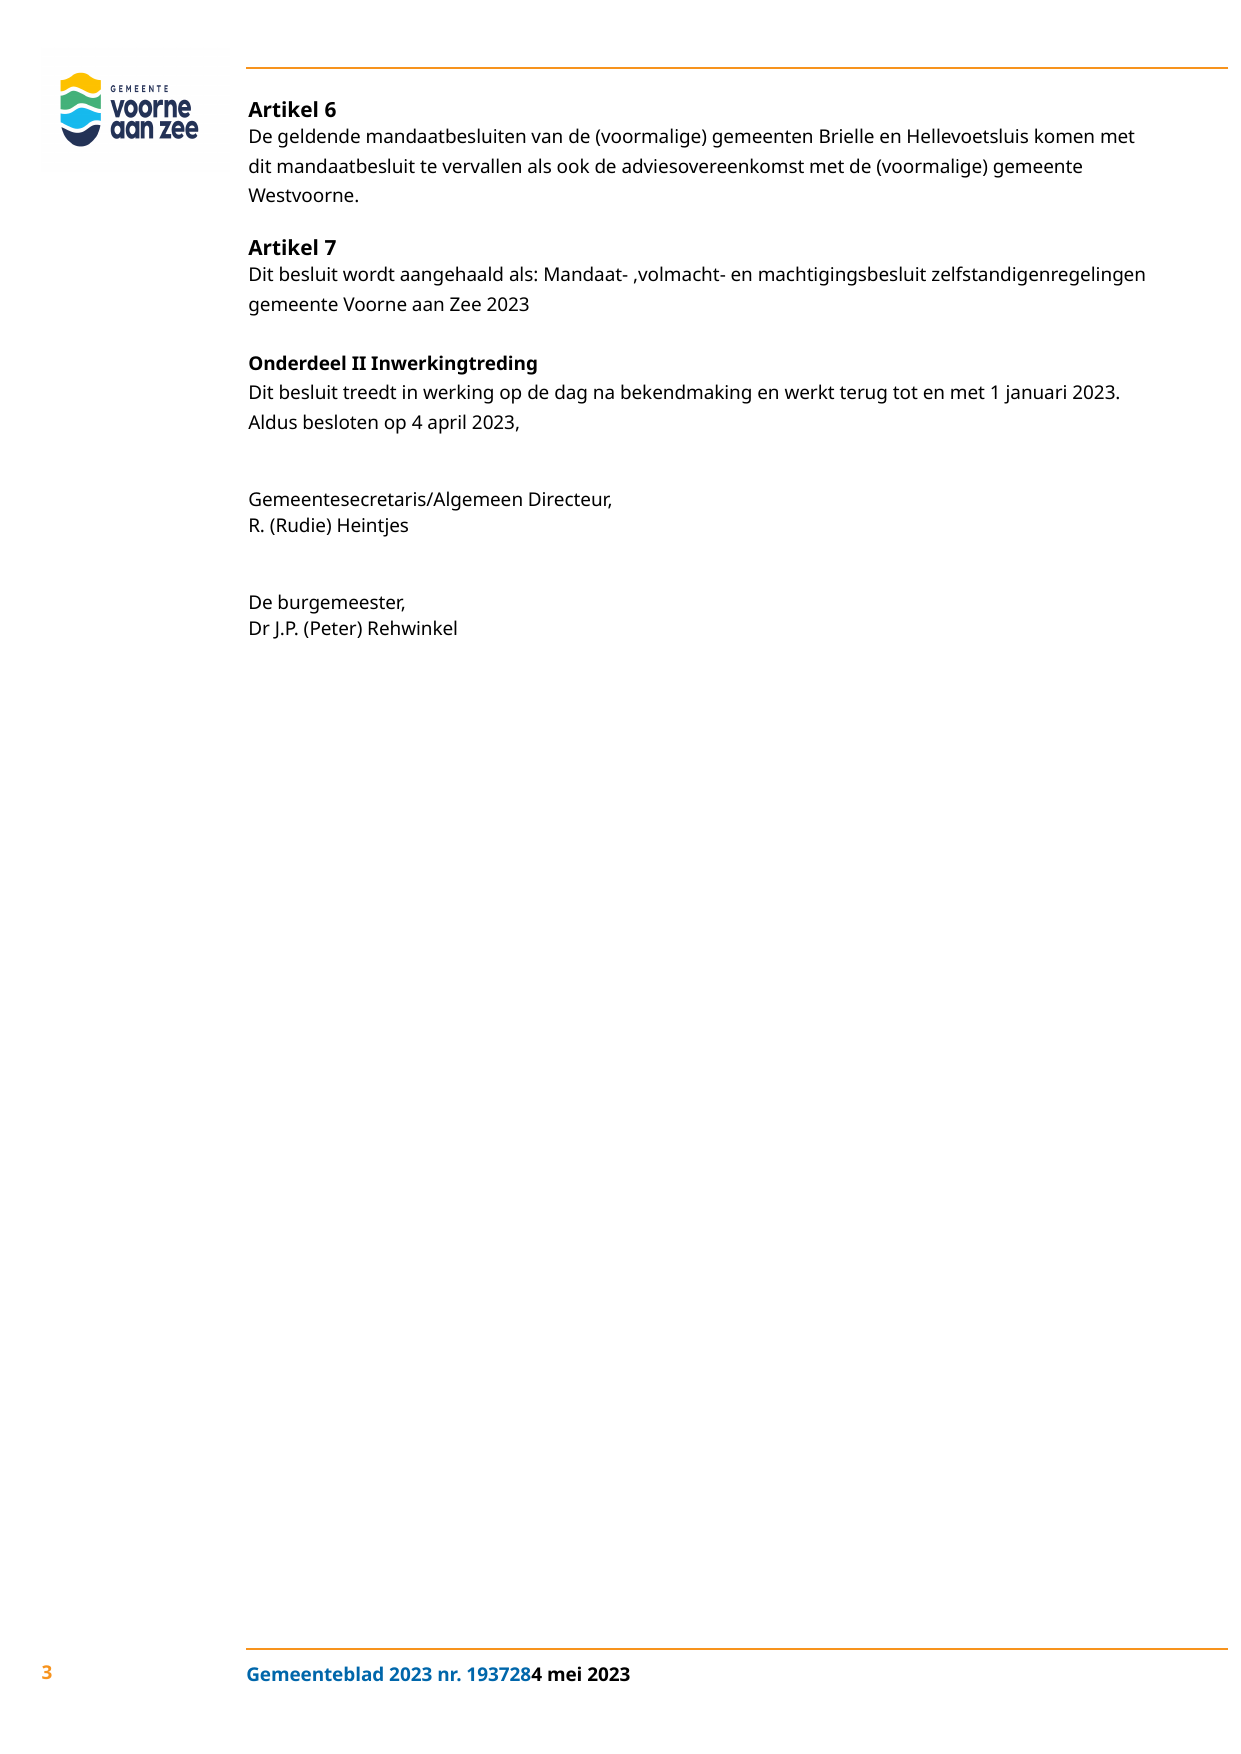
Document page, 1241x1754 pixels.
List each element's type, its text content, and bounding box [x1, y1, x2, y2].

text Aldus besloten op 4 april 2023, [248, 409, 1152, 435]
text Artikel 6 [248, 95, 1152, 123]
text Dit besluit wordt aangehaald als: Mandaat- ,volmacht- en machtigingsbesluit zelfstandigenregelingen gemeente Voorne aan Zee 2023 [248, 261, 1152, 317]
text Artikel 7 [248, 233, 1152, 261]
text Gemeentesecretaris/Algemeen Directeur, [248, 486, 1152, 512]
text De burgemeester, [248, 589, 1152, 615]
text R. (Rudie) Heintjes [248, 512, 1152, 538]
text De geldende mandaatbesluiten van de (voormalige) gemeenten Brielle en Hellevoetsluis komen met dit mandaatbesluit te vervallen als ook de adviesovereenkomst met de (voormalige) gemeente Westvoorne. [248, 123, 1152, 208]
text Onderdeel II Inwerkingtreding [248, 350, 1152, 376]
picture [41, 47, 231, 172]
text Dit besluit treedt in werking op de dag na bekendmaking en werkt terug tot en met 1 januari 2023. [248, 379, 1152, 405]
text Dr J.P. (Peter) Rehwinkel [248, 615, 1152, 641]
